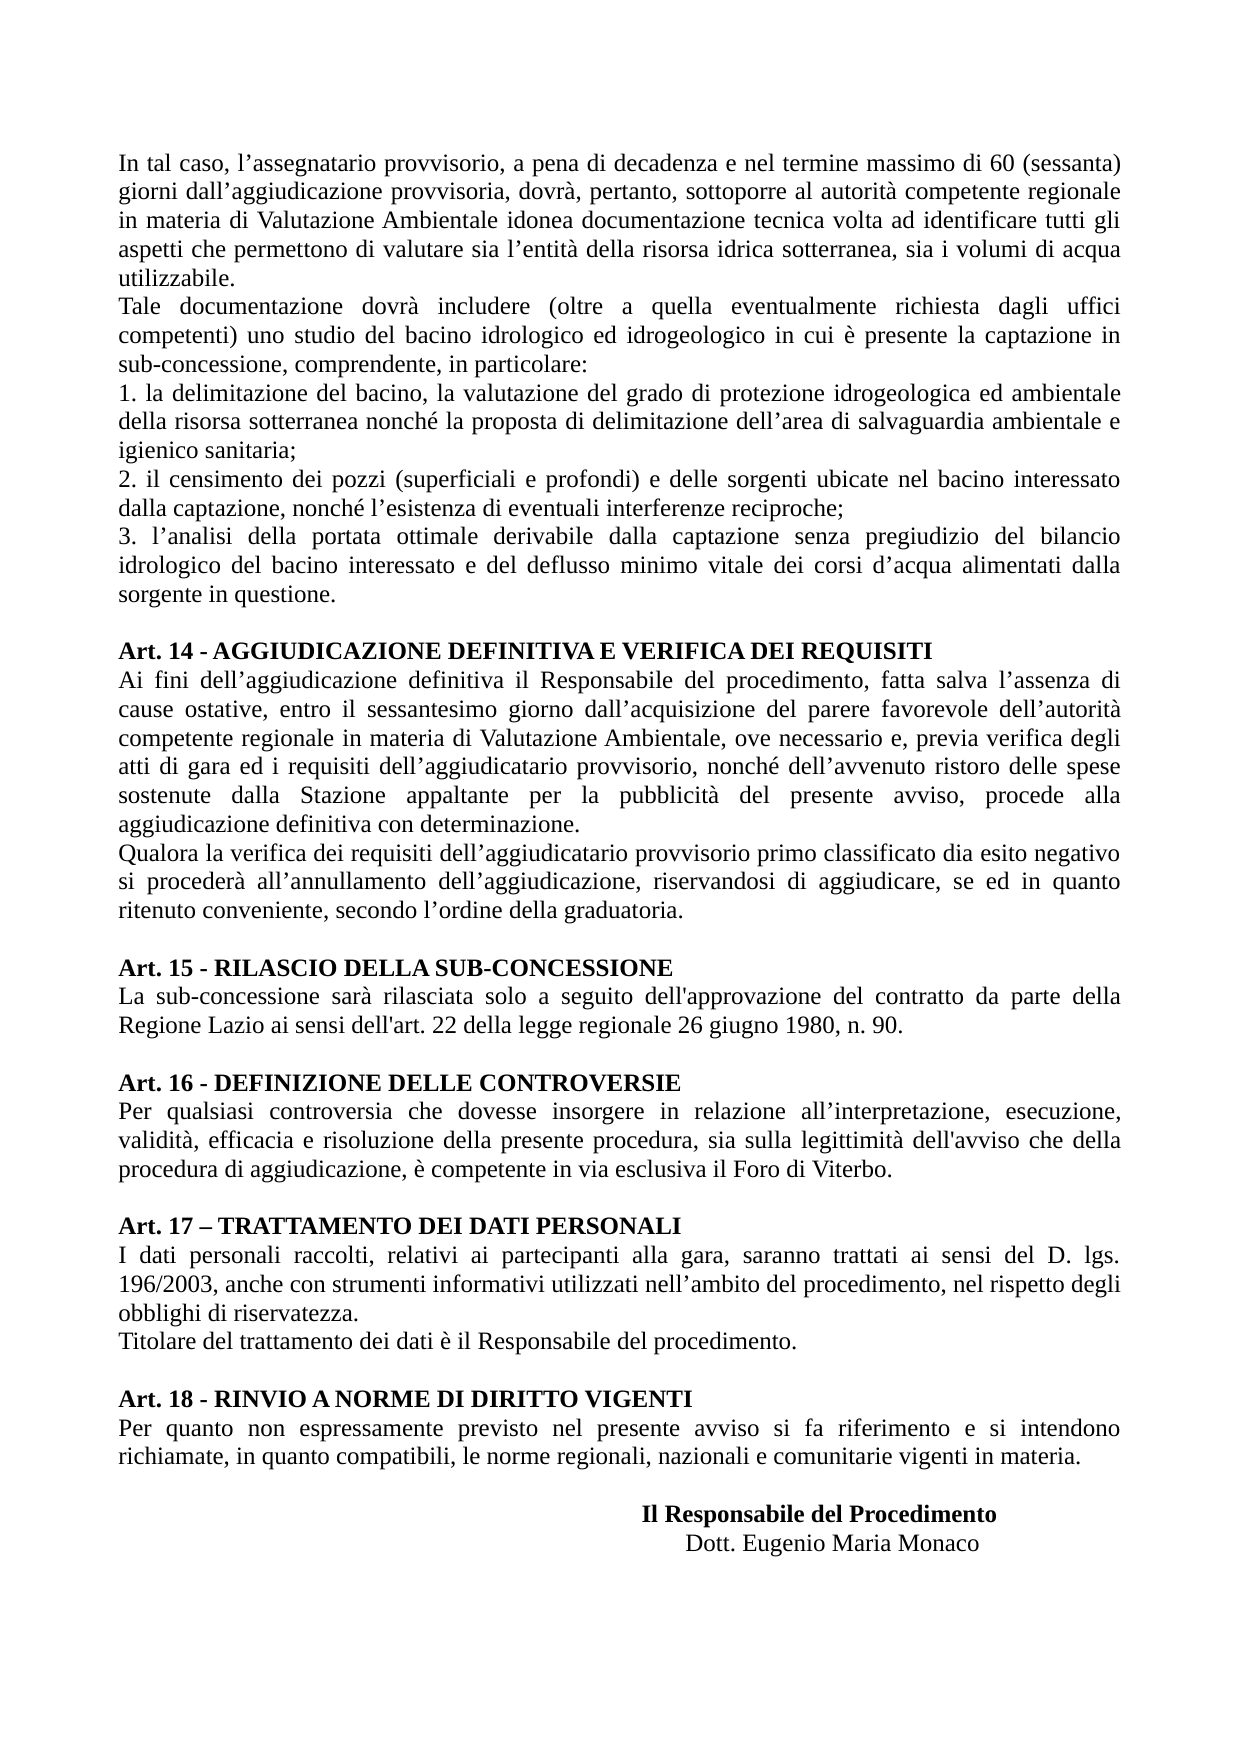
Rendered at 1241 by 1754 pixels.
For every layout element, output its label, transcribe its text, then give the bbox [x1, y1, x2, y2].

text Art. 15 - RILASCIO DELLA SUB-CONCESSIONE [118, 953, 1122, 981]
text Per quanto non espressamente previsto nel presente avviso si fa riferimento e si intendono richiamate, in quanto compatibili, le norme regionali, nazionali e comunitarie vigenti in materia. [118, 1413, 1122, 1470]
text Il Responsabile del Procedimento [118, 1499, 1122, 1528]
text Titolare del trattamento dei dati è il Responsabile del procedimento. [118, 1326, 1122, 1355]
text In tal caso, l’assegnatario provvisorio, a pena di decadenza e nel termine massimo di 60 (sessanta) giorni dall’aggiudicazione provvisoria, dovrà, pertanto, sottoporre al autorità competente regionale in materia di Valutazione Ambientale idonea documentazione tecnica volta ad identificare tutti gli aspetti che permettono di valutare sia l’entità della risorsa idrica sotterranea, sia i volumi di acqua utilizzabile. [118, 148, 1122, 291]
text Qualora la verifica dei requisiti dell’aggiudicatario provvisorio primo classificato dia esito negativo si procederà all’annullamento dell’aggiudicazione, riservandosi di aggiudicare, se ed in quanto ritenuto conveniente, secondo l’ordine della graduatoria. [118, 838, 1122, 924]
text Per qualsiasi controversia che dovesse insorgere in relazione all’interpretazione, esecuzione, validità, efficacia e risoluzione della presente procedura, sia sulla legittimità dell'avviso che della procedura di aggiudicazione, è competente in via esclusiva il Foro di Viterbo. [118, 1096, 1122, 1183]
text La sub-concessione sarà rilasciata solo a seguito dell'approvazione del contratto da parte della Regione Lazio ai sensi dell'art. 22 della legge regionale 26 giugno 1980, n. 90. [118, 981, 1122, 1039]
text Tale documentazione dovrà includere (oltre a quella eventualmente richiesta dagli uffici competenti) uno studio del bacino idrologico ed idrogeologico in cui è presente la captazione in sub-concessione, comprendente, in particolare: [118, 291, 1122, 378]
text Art. 16 - DEFINIZIONE DELLE CONTROVERSIE [118, 1068, 1122, 1096]
text 1. la delimitazione del bacino, la valutazione del grado di protezione idrogeologica ed ambientale della risorsa sotterranea nonché la proposta di delimitazione dell’area di salvaguardia ambientale e igienico sanitaria; [118, 378, 1122, 464]
text Ai fini dell’aggiudicazione definitiva il Responsabile del procedimento, fatta salva l’assenza di cause ostative, entro il sessantesimo giorno dall’acquisizione del parere favorevole dell’autorità competente regionale in materia di Valutazione Ambientale, ove necessario e, previa verifica degli atti di gara ed i requisiti dell’aggiudicatario provvisorio, nonché dell’avvenuto ristoro delle spese sostenute dalla Stazione appaltante per la pubblicità del presente avviso, procede alla aggiudicazione definitiva con determinazione. [118, 665, 1122, 838]
text Art. 18 - RINVIO A NORME DI DIRITTO VIGENTI [118, 1384, 1122, 1413]
text Art. 17 – TRATTAMENTO DEI DATI PERSONALI [118, 1211, 1122, 1240]
text Art. 14 - AGGIUDICAZIONE DEFINITIVA E VERIFICA DEI REQUISITI [118, 636, 1122, 665]
text Dott. Eugenio Maria Monaco [118, 1528, 1122, 1556]
text 2. il censimento dei pozzi (superficiali e profondi) e delle sorgenti ubicate nel bacino interessato dalla captazione, nonché l’esistenza di eventuali interferenze reciproche; [118, 464, 1122, 521]
text I dati personali raccolti, relativi ai partecipanti alla gara, saranno trattati ai sensi del D. lgs. 196/2003, anche con strumenti informativi utilizzati nell’ambito del procedimento, nel rispetto degli obblighi di riservatezza. [118, 1240, 1122, 1326]
text 3. l’analisi della portata ottimale derivabile dalla captazione senza pregiudizio del bilancio idrologico del bacino interessato e del deflusso minimo vitale dei corsi d’acqua alimentati dalla sorgente in questione. [118, 521, 1122, 608]
